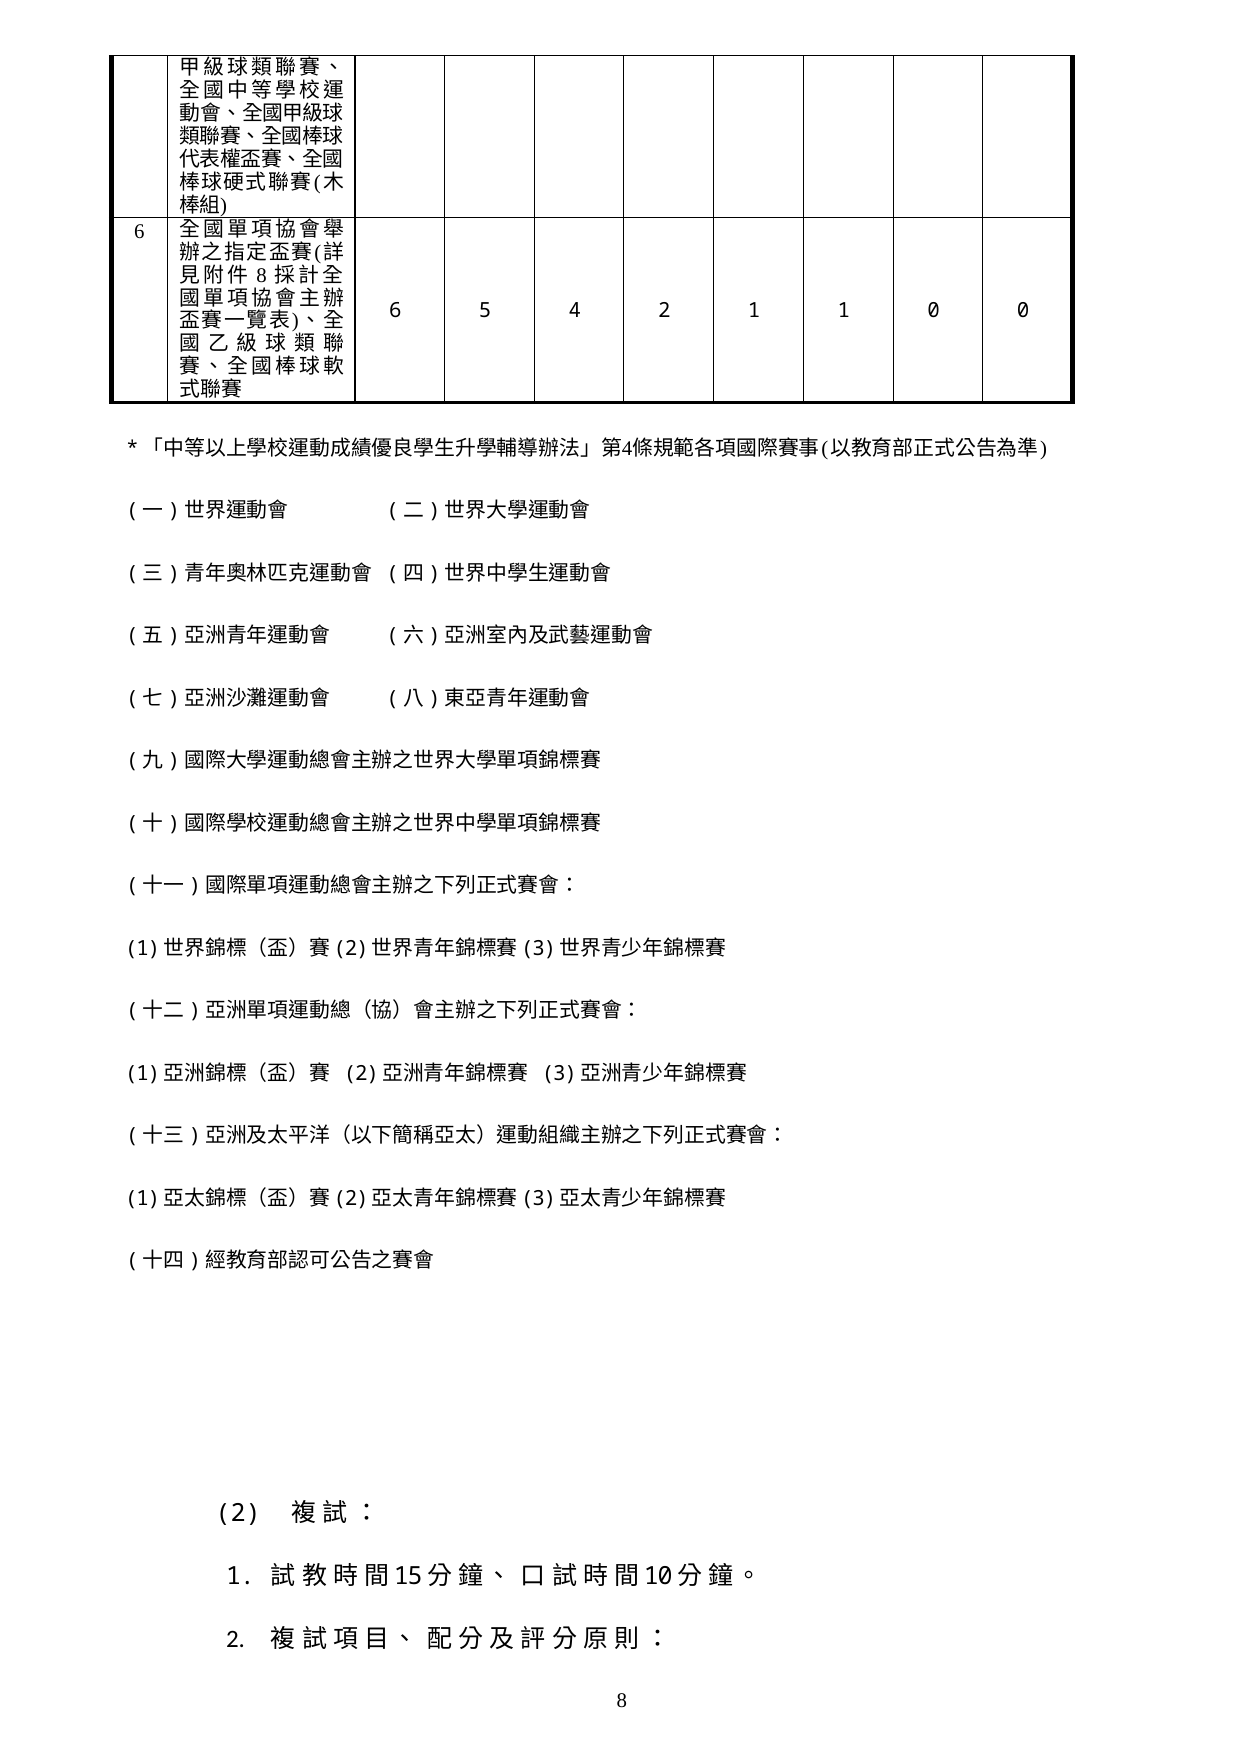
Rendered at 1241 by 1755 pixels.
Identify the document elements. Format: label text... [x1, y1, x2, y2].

table_cell 0 [983, 218, 1070, 401]
table_cell 6 [356, 218, 444, 401]
table_cell [804, 56, 893, 217]
table_cell 4 [535, 218, 623, 401]
list 複試項目、配分及評分原則： [224, 1595, 1122, 1657]
table_cell 6 [114, 218, 167, 401]
table_cell 1 [714, 218, 803, 401]
table_cell 全國單項協會舉辦之指定盃賽(詳見附件8採計全國單項協會主辦盃賽一覽表)、全國乙級球類聯賽、全國棒球軟式聯賽 [168, 218, 354, 401]
table_cell [445, 56, 534, 217]
table_cell *「中等以上學校運動成績優良學生升學輔導辦法」第4條規範各項國際賽事(以教育部正式公告為準) (一)世界運動會 (二)世界大學運動會 (三)青年奧林匹克運動會 (四)世界中學生運動會 (五)亞洲青年運動會 (六)亞洲室內及武藝運動會 (七)亞洲沙灘運動會 (八)東亞青年運動會 (九)國際大學運動總會主辦之世界大學單項錦標賽 (十)國際學校運動總會主辦之世界中學單項錦標賽 (十一)國際單項運動總會主辦之下列正式賽會： (1)世界錦標（盃）賽(2)世界青年錦標賽(3)世界青少年錦標賽 (十二)亞洲單項運動總（協）會主辦之下列正式賽會： (1)亞洲錦標（盃）賽 (2)亞洲青年錦標賽 (3)亞洲青少年錦標賽 (十三)亞洲及太平洋（以下簡稱亞太）運動組織主辦之下列正式賽會： (1)亞太錦標（盃）賽(2)亞太青年錦標賽(3)亞太青少年錦標賽 (十四)經教育部認可公告之賽會 [111, 404, 1072, 1279]
table_cell 2 [624, 218, 713, 401]
table_cell [624, 56, 713, 217]
list 試教時間15分鐘、口試時間10分鐘。 [224, 1532, 1122, 1594]
table_cell [894, 56, 982, 217]
table_cell 1 [804, 218, 893, 401]
table_cell 0 [894, 218, 982, 401]
table_cell [356, 56, 444, 217]
table_cell [714, 56, 803, 217]
list 複試： [213, 1469, 1122, 1531]
table_cell [983, 56, 1070, 217]
table_cell [114, 56, 167, 217]
table_cell [535, 56, 623, 217]
table_cell 5 [445, 218, 534, 401]
table_cell 甲級球類聯賽、全國中等學校運動會、全國甲級球類聯賽、全國棒球代表權盃賽、全國棒球硬式聯賽(木棒組) [168, 56, 354, 217]
